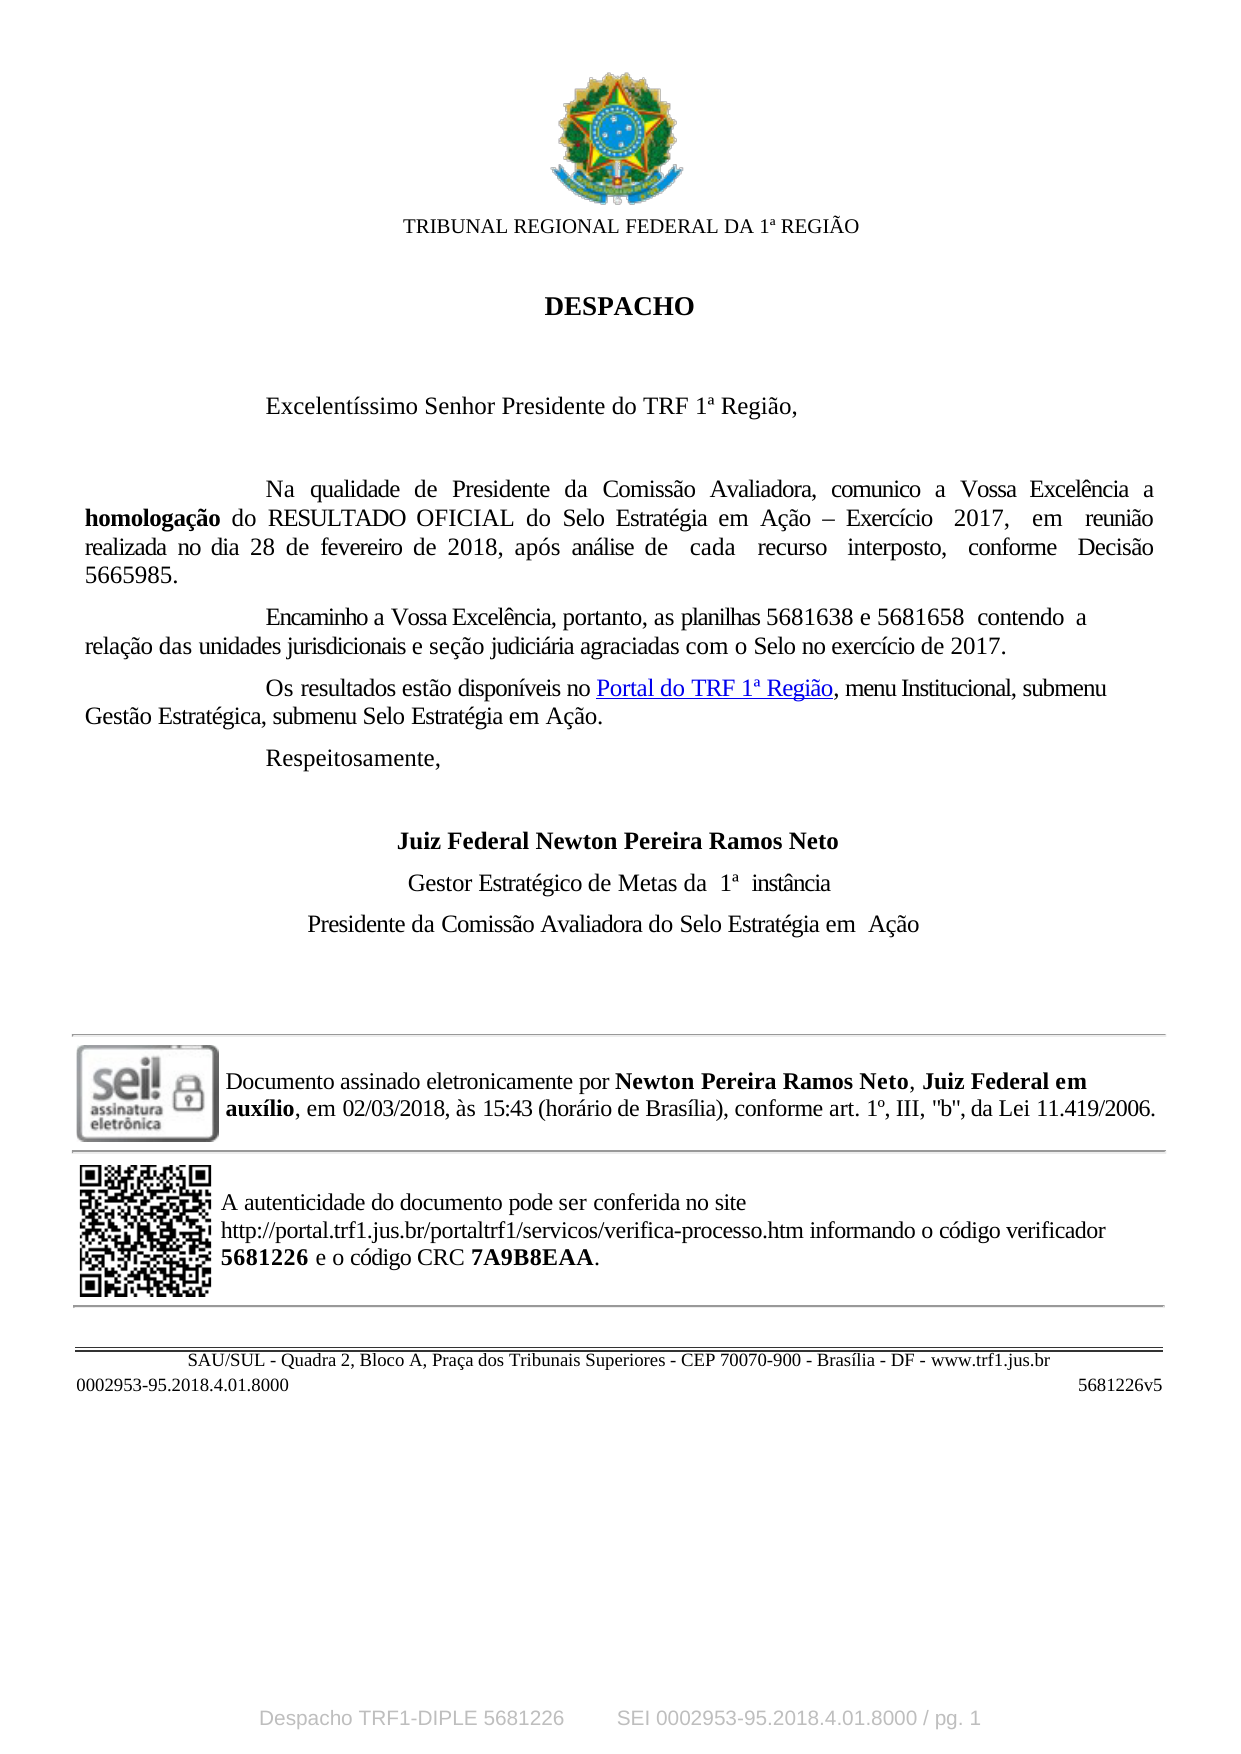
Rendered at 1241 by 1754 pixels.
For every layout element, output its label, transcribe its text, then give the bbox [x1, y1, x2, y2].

text 0002953-95.2018.4.01.8000 5681226v5 [61, 1374, 1178, 1396]
text Encaminho a Vossa Excelência, portanto, as planilhas 5681638 e 5681658 contendo a relação das unidades jurisdicionais e seção judiciária agraciadas com o Selo no exercício de 2017. [84, 602, 1114, 660]
text Respeitosamente, [265, 743, 1178, 772]
text A autenticidade do documento pode ser conferida no site http://portal.trf1.jus.br/portaltrf1/servicos/verifica-processo.htm informando o código verificador 5681226 e o código CRC 7A9B8EAA. [221, 1189, 1114, 1270]
subtitle DESPACHO [62, 290, 1176, 321]
text SAU/SUL - Quadra 2, Bloco A, Praça dos Tribunais Superiores - CEP 70070-900 - Brasília - DF - www.trf1.jus.br [62, 1340, 1175, 1370]
text Excelentíssimo Senhor Presidente do TRF 1ª Região, [265, 391, 1178, 420]
text Os resultados estão disponíveis no Portal do TRF 1ª Região, menu Institucional, submenu Gestão Estratégica, submenu Selo Estratégia em Ação. [84, 673, 1114, 730]
text TRIBUNAL REGIONAL FEDERAL DA 1ª REGIÃO [403, 214, 1178, 238]
text Juiz Federal Newton Pereira Ramos Neto [397, 826, 1178, 855]
text Despacho TRF1-DIPLE 5681226 SEI 0002953-95.2018.4.01.8000 / pg. 1 [62, 1705, 1178, 1729]
text Gestor Estratégico de Metas da 1ª instância Presidente da Comissão Avaliadora do Selo Estratégia em Ação [307, 868, 927, 938]
text Documento assinado eletronicamente por Newton Pereira Ramos Neto, Juiz Federal em auxílio, em 02/03/2018, às 15:43 (horário de Brasília), conforme art. 1º, III, "b", da Lei 11.419/2006. [225, 1068, 1160, 1122]
picture [76, 1045, 219, 1142]
picture [79, 1165, 212, 1297]
picture [548, 70, 688, 208]
text Na qualidade de Presidente da Comissão Avaliadora, comunico a Vossa Excelência a homologação do RESULTADO OFICIAL do Selo Estratégia em Ação – Exercício 2017, em reunião realizada no dia 28 de fevereiro de 2018, após análise de cada recurso interposto, conforme Decisão 5665985. [84, 474, 1154, 589]
